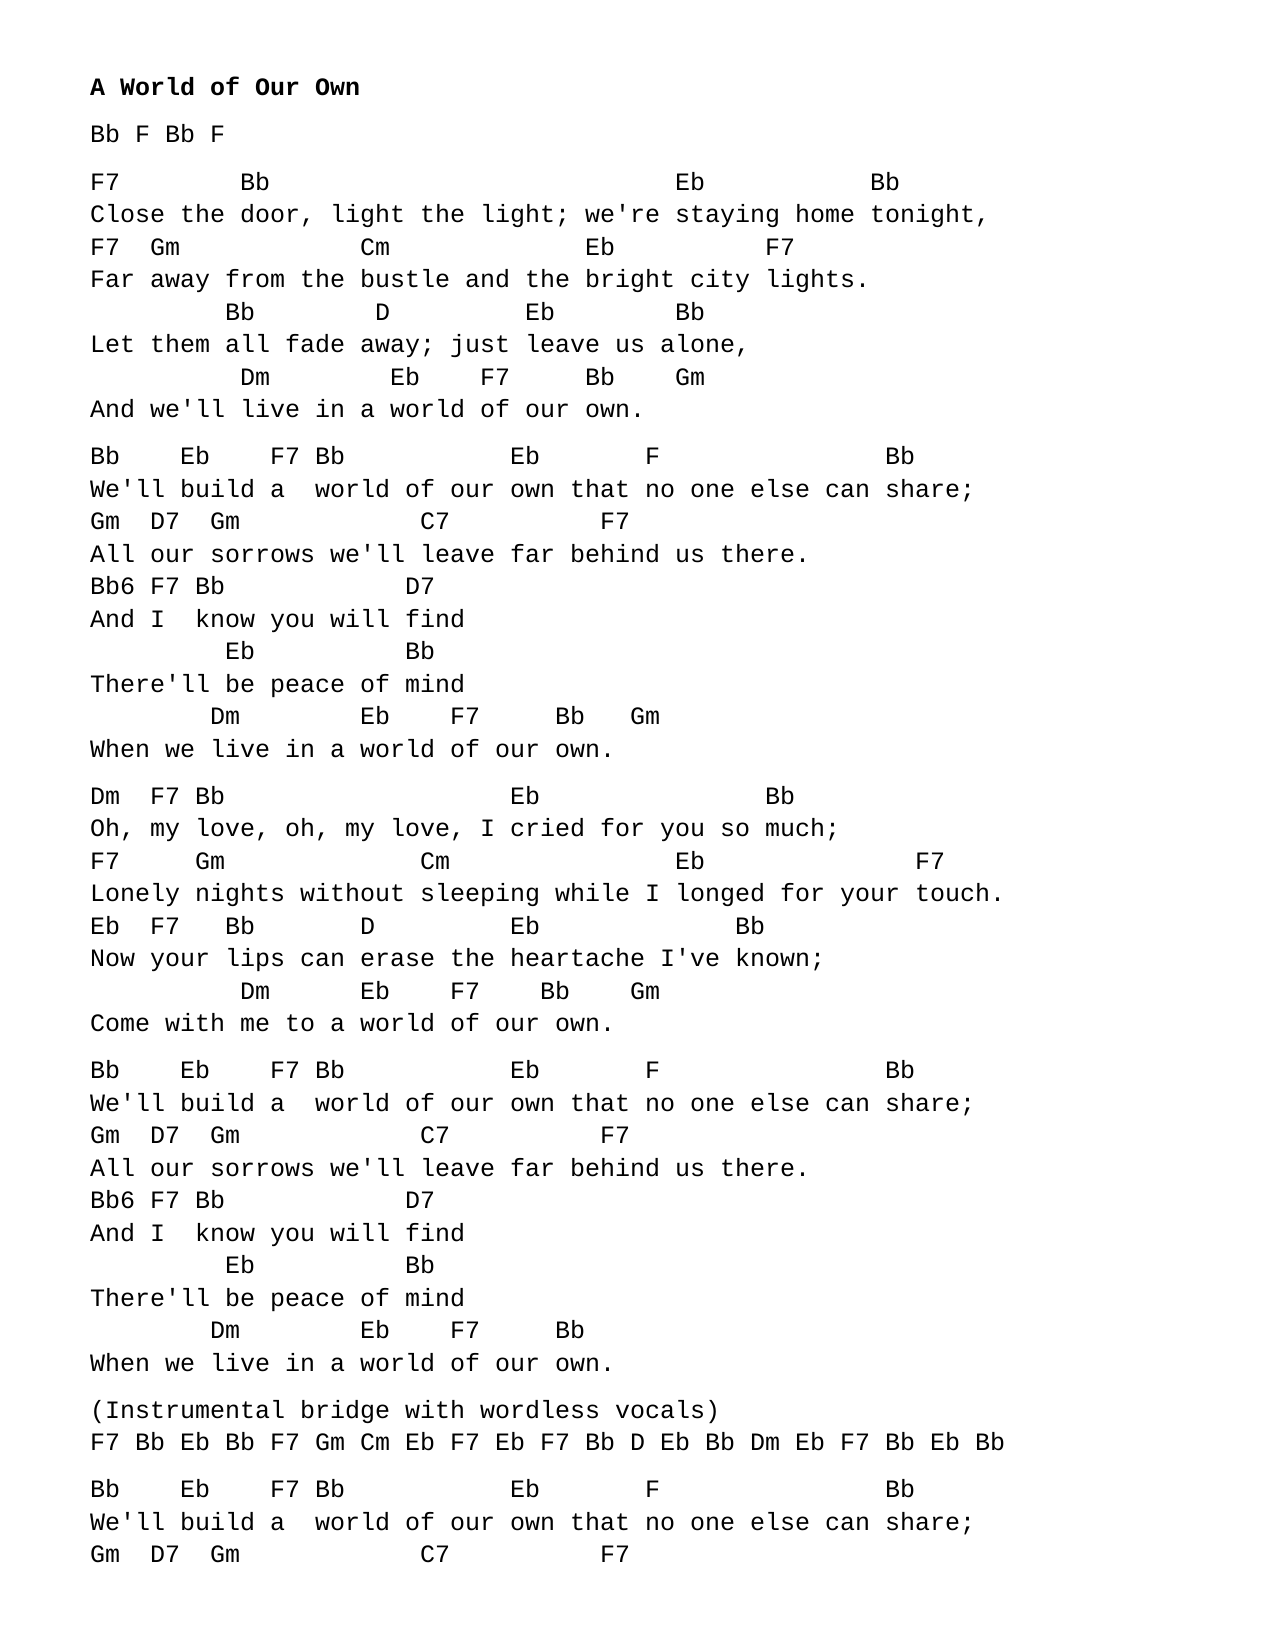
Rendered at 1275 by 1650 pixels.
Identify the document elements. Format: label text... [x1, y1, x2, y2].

text Bb F Bb F [90, 122, 1185, 150]
text (Instrumental bridge with wordless vocals) F7 Bb Eb Bb F7 Gm Cm Eb F7 Eb F7 Bb D Eb Bb Dm Eb F7 Bb Eb Bb [90, 1397, 1185, 1458]
text Bb Eb F7 Bb Eb F Bb We'll build a world of our own that no one else can share; Gm D7 Gm C7 F7 All our sorrows we'll leave far behind us there. Bb6 F7 Bb D7 And I know you will find Eb Bb There'll be peace of mind Dm Eb F7 Bb Gm When we live in a world of our own. [90, 444, 1185, 764]
text Bb Eb F7 Bb Eb F Bb We'll build a world of our own that no one else can share; Gm D7 Gm C7 F7 [90, 1477, 1185, 1570]
text F7 Bb Eb Bb Close the door, light the light; we're staying home tonight, F7 Gm Cm Eb F7 Far away from the bustle and the bright city lights. Bb D Eb Bb Let them all fade away; just leave us alone, Dm Eb F7 Bb Gm And we'll live in a world of our own. [90, 169, 1185, 425]
text A World of Our Own [90, 75, 1185, 103]
text Dm F7 Bb Eb Bb Oh, my love, oh, my love, I cried for you so much; F7 Gm Cm Eb F7 Lonely nights without sleeping while I longed for your touch. Eb F7 Bb D Eb Bb Now your lips can erase the heartache I've known; Dm Eb F7 Bb Gm Come with me to a world of our own. [90, 783, 1185, 1039]
text Bb Eb F7 Bb Eb F Bb We'll build a world of our own that no one else can share; Gm D7 Gm C7 F7 All our sorrows we'll leave far behind us there. Bb6 F7 Bb D7 And I know you will find Eb Bb There'll be peace of mind Dm Eb F7 Bb When we live in a world of our own. [90, 1058, 1185, 1379]
